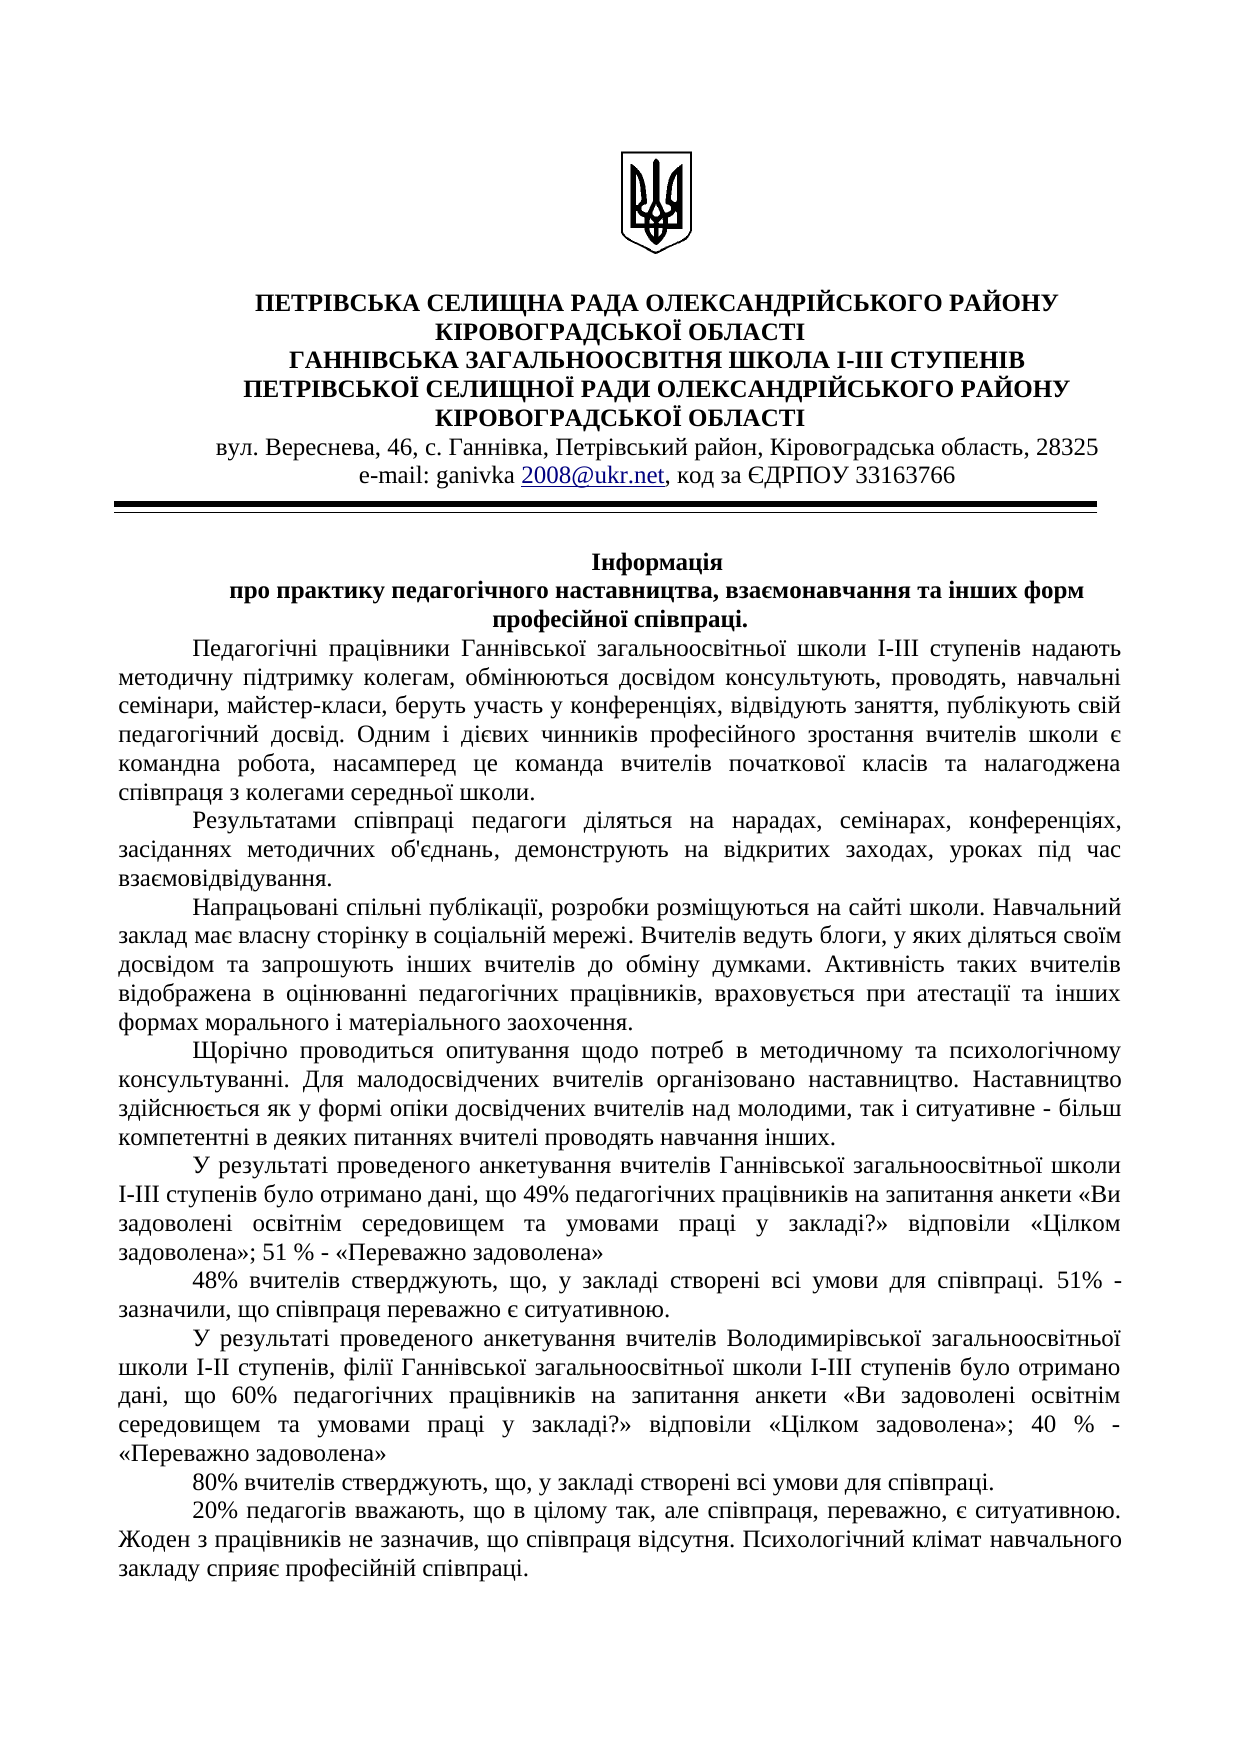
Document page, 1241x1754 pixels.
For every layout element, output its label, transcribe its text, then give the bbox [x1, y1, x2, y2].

text У результаті проведеного анкетування вчителів Володимирівської загальноосвітньої школи І-ІІ ступенів, філії Ганнівської загальноосвітньої школи І-ІІІ ступенів було отримано дані, що 60% педагогічних працівників на запитання анкети «Ви задоволені освітнім середовищем та умовами праці у закладі?» відповіли «Цілком задоволена»; 40 % - «Переважно задоволена» [118, 1323, 1122, 1467]
text Результатами співпраці педагоги діляться на нарадах, семінарах, конференціях, засіданнях методичних об'єднань, демонструють на відкритих заходах, уроках під час взаємовідвідування. [118, 806, 1122, 892]
text Щорічно проводиться опитування щодо потреб в методичному та психологічному консультуванні. Для малодосвідчених вчителів організовано наставництво. Наставництво здійснюється як у формі опіки досвідчених вчителів над молодими, так і ситуативне - більш компетентні в деяких питаннях вчителі проводять навчання інших. [118, 1036, 1122, 1151]
text Напрацьовані спільні публікації, розробки розміщуються на сайті школи. Навчальний заклад має власну сторінку в соціальній мережі. Вчителів ведуть блоги, у яких діляться своїм досвідом та запрошують інших вчителів до обміну думками. Активність таких вчителів відображена в оцінюванні педагогічних працівників, враховується при атестації та інших формах морального і матеріального заохочення. [118, 892, 1122, 1036]
text Інформація [118, 547, 1122, 576]
text e-mail: ganivka 2008@ukr.net, код за ЄДРПОУ 33163766 [118, 461, 1122, 489]
text ПЕТРІВСЬКА СЕЛИЩНА РАДА ОЛЕКСАНДРІЙСЬКОГО РАЙОНУ КІРОВОГРАДСЬКОЇ ОБЛАСТІ [118, 288, 1122, 346]
text вул. Вереснева, 46, с. Ганнівка, Петрівський район, Кіровоградська область, 28325 [118, 432, 1122, 461]
text У результаті проведеного анкетування вчителів Ганнівської загальноосвітньої школи І-ІІІ ступенів було отримано дані, що 49% педагогічних працівників на запитання анкети «Ви задоволені освітнім середовищем та умовами праці у закладі?» відповіли «Цілком задоволена»; 51 % - «Переважно задоволена» [118, 1151, 1122, 1266]
text 48% вчителів стверджують, що, у закладі створені всі умови для співпраці. 51% - зазначили, що співпраця переважно є ситуативною. [118, 1266, 1122, 1323]
text 80% вчителів стверджують, що, у закладі створені всі умови для співпраці. [118, 1467, 1122, 1496]
text 20% педагогів вважають, що в цілому так, але співпраця, переважно, є ситуативною. Жоден з працівників не зазначив, що співпраця відсутня. Психологічний клімат навчального закладу сприяє професійній співпраці. [118, 1496, 1122, 1582]
text Педагогічні працівники Ганнівської загальноосвітньої школи І-ІІІ ступенів надають методичну підтримку колегам, обмінюються досвідом консультують, проводять, навчальні семінари, майстер-класи, беруть участь у конференціях, відвідують заняття, публікують свій педагогічний досвід. Одним і дієвих чинників професійного зростання вчителів школи є командна робота, насамперед це команда вчителів початкової класів та налагоджена співпраця з колегами середньої школи. [118, 633, 1122, 806]
text про практику педагогічного наставництва, взаємонавчання та інших форм професійної співпраці. [118, 576, 1122, 633]
text ГАННІВСЬКА ЗАГАЛЬНООСВІТНЯ ШКОЛА І-ІІІ СТУПЕНІВ [118, 346, 1122, 374]
text ПЕТРІВСЬКОЇ СЕЛИЩНОЇ РАДИ ОЛЕКСАНДРІЙСЬКОГО РАЙОНУ КІРОВОГРАДСЬКОЇ ОБЛАСТІ [118, 374, 1122, 432]
